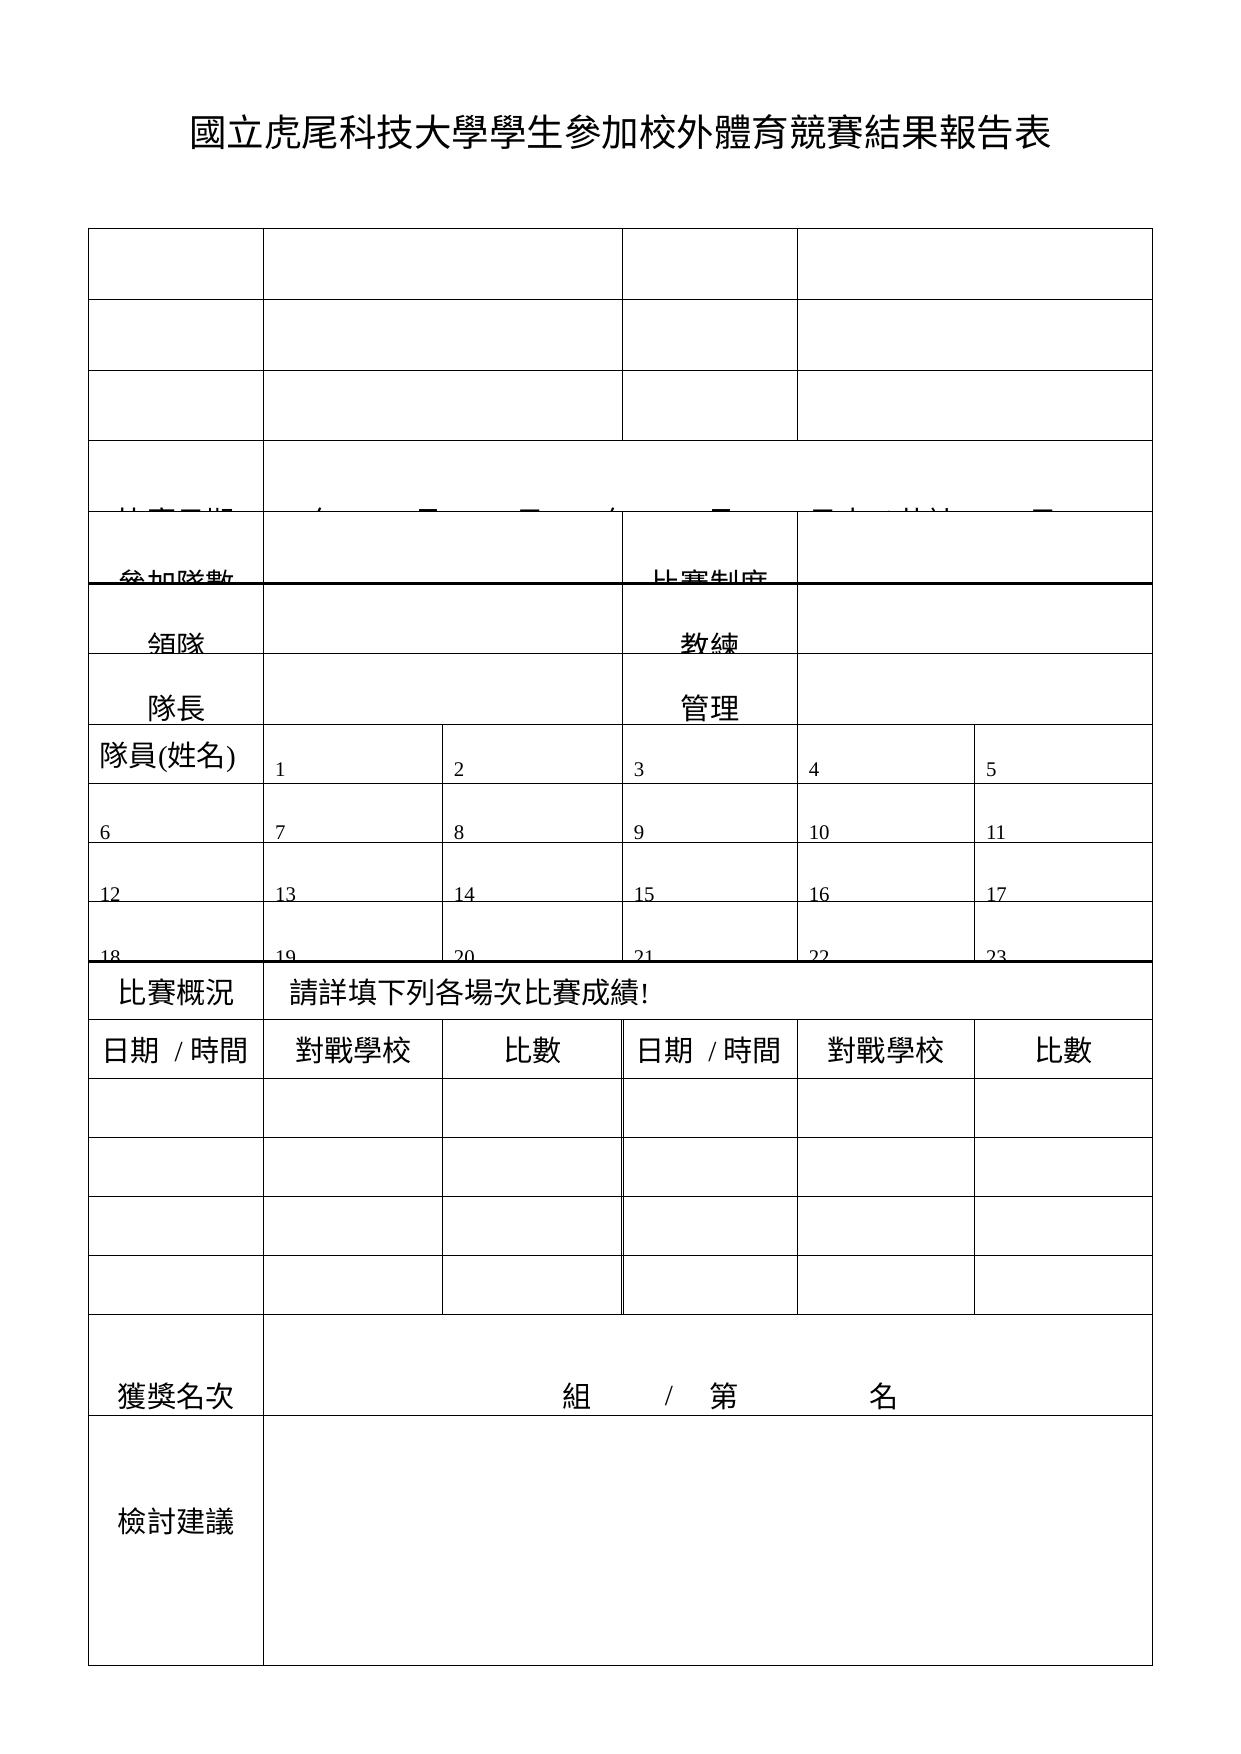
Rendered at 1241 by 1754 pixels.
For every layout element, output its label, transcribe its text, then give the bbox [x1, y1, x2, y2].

table_cell 12 [89, 843, 263, 901]
table_header [798, 229, 1152, 299]
table_cell [624, 1138, 797, 1196]
table_cell 比賽概況 [89, 963, 263, 1019]
table_cell [443, 1197, 621, 1255]
table_cell 比賽名稱 [89, 300, 263, 369]
text 國立虎尾科技大學學生參加校外體育競賽結果報告表 [150, 103, 1090, 157]
table_cell [443, 1138, 621, 1196]
table_cell □全國 □跨縣市 □縣市 [798, 300, 1152, 369]
table_cell 比賽日期 [89, 441, 263, 511]
table_cell [624, 1079, 797, 1137]
table_cell 年 月 日 ~ 年 月 日止 / 共計 日 [264, 441, 1152, 511]
table_cell [89, 1256, 263, 1314]
table_cell 8 [443, 784, 622, 842]
table_cell 6 [89, 784, 263, 842]
table_cell 領隊 [89, 585, 263, 653]
table_cell 承辦單位 [623, 371, 797, 440]
table_cell 3 [623, 725, 797, 783]
table_cell 9 [623, 784, 797, 842]
table_cell [89, 1197, 263, 1255]
table_cell [264, 512, 622, 582]
table_cell 18 [89, 902, 263, 960]
table_cell 比賽等級 [623, 300, 797, 369]
table_cell [89, 1079, 263, 1137]
table_cell 5 [975, 725, 1152, 783]
table_cell 7 [264, 784, 442, 842]
table_cell 對戰學校 [264, 1020, 442, 1078]
table_cell [624, 1256, 797, 1314]
table_cell 組 / 第 名 [264, 1315, 1152, 1415]
table_cell 隊員(姓名) [89, 725, 263, 783]
table_cell [798, 1197, 974, 1255]
table_cell [264, 654, 622, 724]
table_cell 17 [975, 843, 1152, 901]
table_cell 20 [443, 902, 622, 960]
table_cell 10 [798, 784, 974, 842]
table_cell 2 [443, 725, 622, 783]
table_cell [798, 1138, 974, 1196]
table_cell 11 [975, 784, 1152, 842]
table_cell 獲獎名次 [89, 1315, 263, 1415]
table_cell 教練 [623, 585, 797, 653]
table_cell [798, 1079, 974, 1137]
table_cell 13 [264, 843, 442, 901]
table_cell 15 [623, 843, 797, 901]
table_cell [443, 1079, 621, 1137]
table_cell [264, 300, 622, 369]
table_cell 14 [443, 843, 622, 901]
table_cell [798, 585, 1152, 653]
table_cell 參加隊數 [89, 512, 263, 582]
table_header 申請人(隊) [89, 229, 263, 299]
table_cell [264, 1079, 442, 1137]
table_cell 隊長 [89, 654, 263, 724]
table_cell 4 [798, 725, 974, 783]
table_cell 21 [623, 902, 797, 960]
table_cell [975, 1138, 1152, 1196]
table_cell [975, 1079, 1152, 1137]
table_cell 19 [264, 902, 442, 960]
table_cell 主辦單位 [89, 371, 263, 440]
table_cell [443, 1256, 621, 1314]
table_cell [798, 371, 1152, 440]
table_cell 比數 [443, 1020, 621, 1078]
table_cell 比賽制度 [623, 512, 797, 582]
table_cell 日期 / 時間 [89, 1020, 263, 1078]
table_cell 比數 [975, 1020, 1152, 1078]
table_cell [89, 1138, 263, 1196]
table_cell [975, 1197, 1152, 1255]
table_cell [798, 654, 1152, 724]
table_cell [264, 1256, 442, 1314]
table_cell [975, 1256, 1152, 1314]
table_cell 16 [798, 843, 974, 901]
table_cell 日期 / 時間 [624, 1020, 797, 1078]
table_cell [264, 1416, 1152, 1665]
table_cell 22 [798, 902, 974, 960]
table_cell [798, 1256, 974, 1314]
table_cell 23 [975, 902, 1152, 960]
table_cell [264, 1197, 442, 1255]
table_cell 1 [264, 725, 442, 783]
table_header [264, 229, 622, 299]
table_cell [264, 371, 622, 440]
table_cell [798, 512, 1152, 582]
table_cell [264, 585, 622, 653]
table_cell 管理 [623, 654, 797, 724]
table_cell 對戰學校 [798, 1020, 974, 1078]
table_cell [624, 1197, 797, 1255]
table_cell [264, 1138, 442, 1196]
table_cell 檢討建議 [89, 1416, 263, 1665]
table_cell 請詳填下列各場次比賽成績! [264, 963, 1152, 1019]
table_header 聯絡人 /電話 [623, 229, 797, 299]
